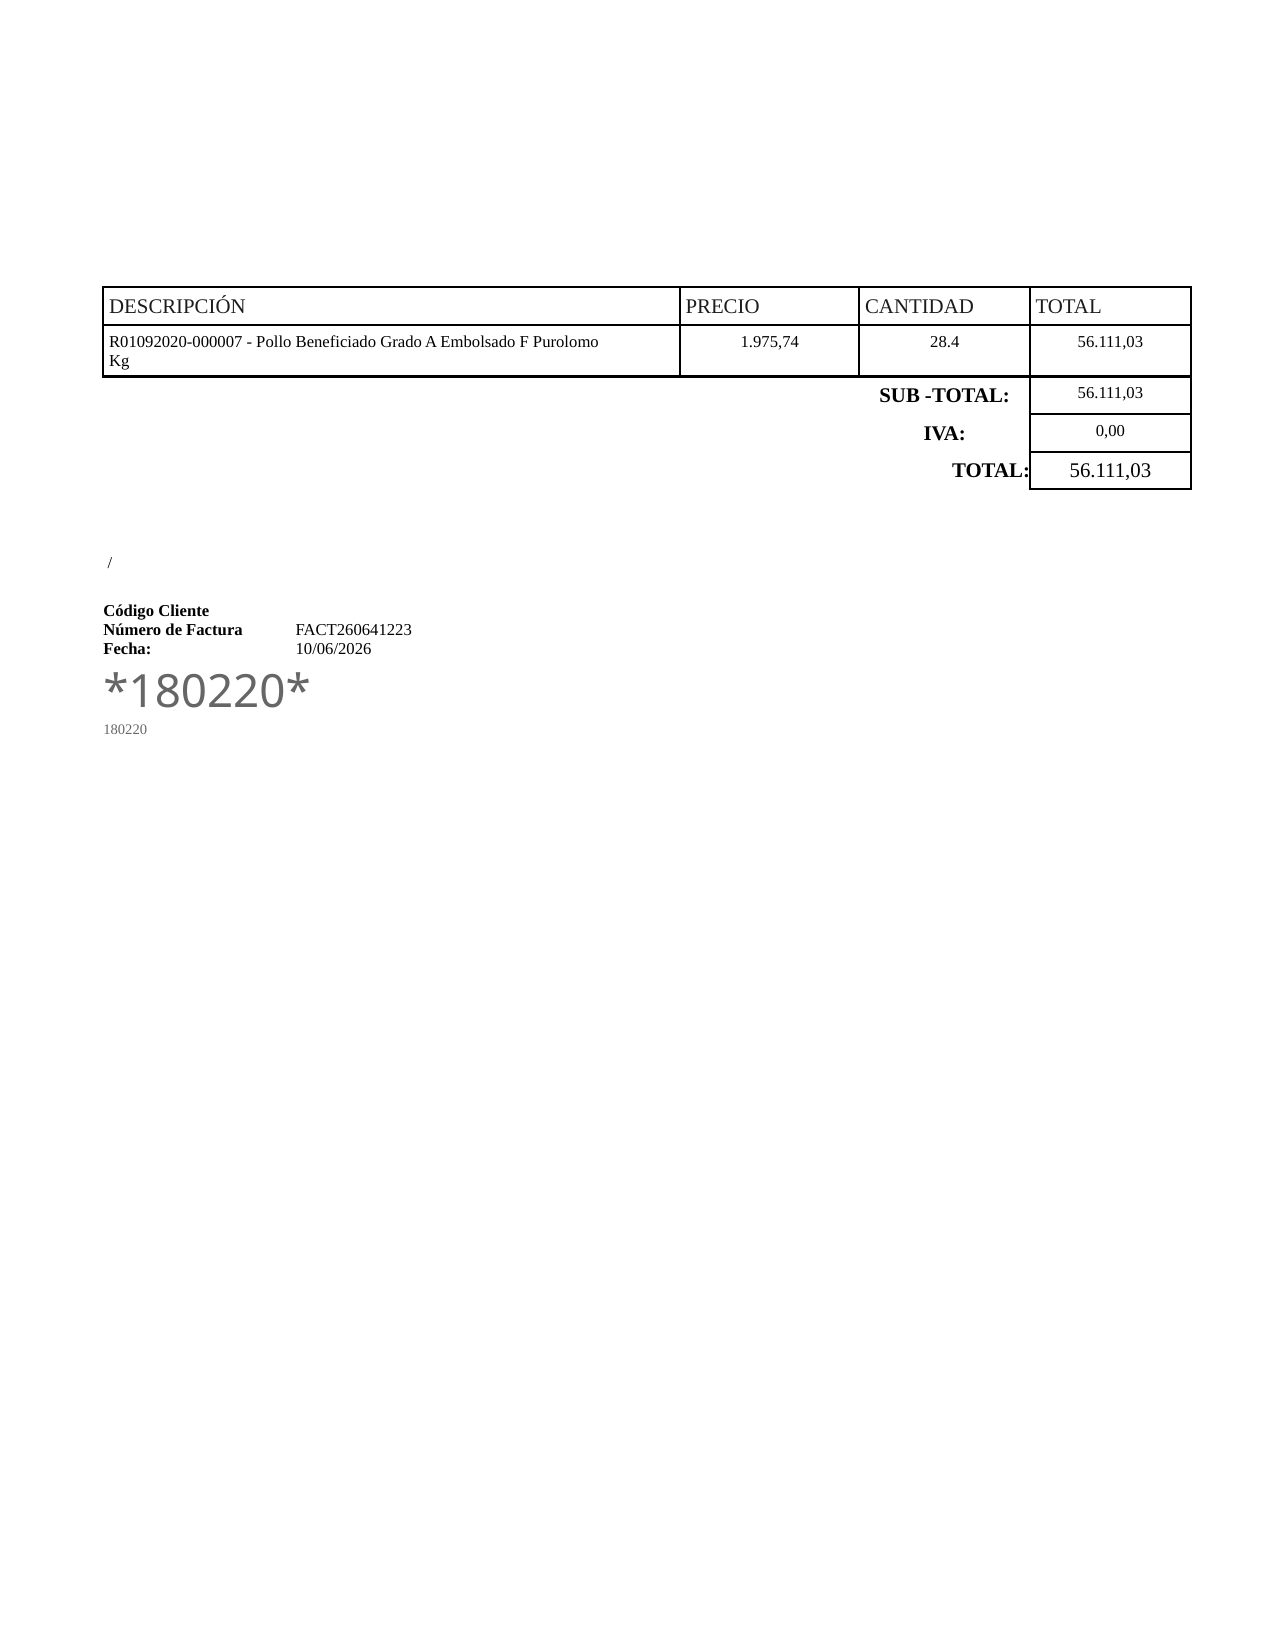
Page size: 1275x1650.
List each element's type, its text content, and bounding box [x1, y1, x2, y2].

table_cell [103, 514, 858, 533]
table_cell [103, 378, 859, 488]
table_cell R01092020-000007 - Pollo Beneficiado Grado A Embolsado F Purolomo Kg [104, 326, 679, 375]
table_cell IVA: [859, 413, 1029, 451]
table_cell Número de Factura [103, 620, 295, 639]
table_header [295, 601, 517, 620]
table_cell 56.111,03 [1031, 453, 1190, 488]
table_cell SUB -TOTAL: [859, 378, 1029, 413]
text *180220* [103, 658, 1137, 721]
table_cell 0,00 [1031, 415, 1190, 451]
table_cell / [103, 553, 858, 572]
table_header Código Cliente [103, 601, 295, 620]
table_cell TOTAL: [859, 451, 1029, 488]
table_cell 10/06/2026 [295, 639, 517, 658]
text 180220 [103, 721, 1137, 737]
table_header TOTAL [1031, 288, 1190, 323]
table_cell 56.111,03 [1031, 378, 1190, 413]
table_header CANTIDAD [860, 288, 1029, 323]
table_header PRECIO [681, 288, 858, 323]
table_header DESCRIPCIÓN [104, 288, 679, 323]
table_cell 28.4 [860, 326, 1029, 375]
table_cell [103, 534, 858, 553]
table_cell 56.111,03 [1031, 326, 1190, 375]
table_cell 1.975,74 [681, 326, 858, 375]
table_cell Fecha: [103, 639, 295, 658]
table_header [103, 490, 858, 514]
table_cell FACT260641223 [295, 620, 517, 639]
